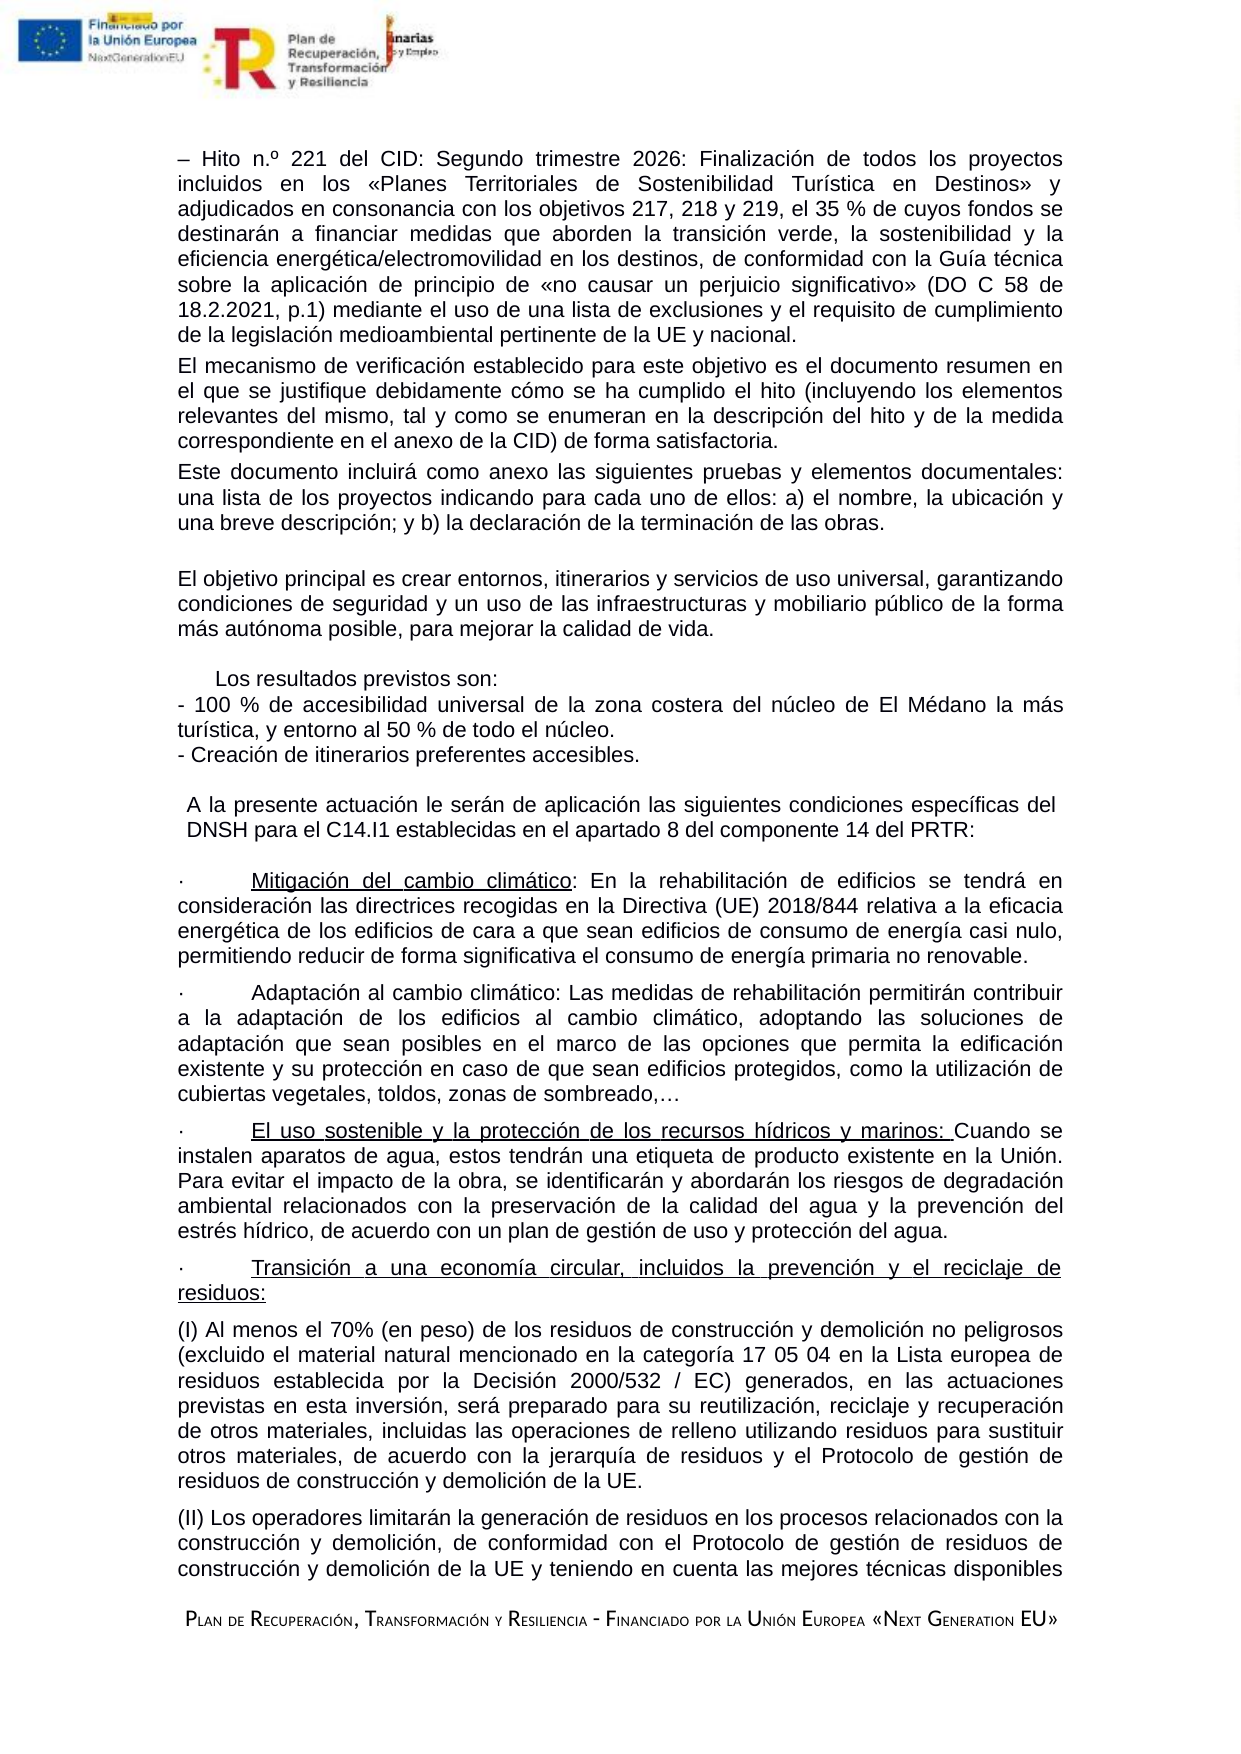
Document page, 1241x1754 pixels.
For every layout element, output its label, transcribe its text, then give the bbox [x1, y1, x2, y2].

text El objetivo principal es crear entornos, itinerarios y servicios de uso universal, garantizando [177, 567, 1088, 591]
text el que se justifique debidamente cómo se ha cumplido el hito (incluyendo los elementos [177, 379, 1088, 403]
text condiciones de seguridad y un uso de las infraestructuras y mobiliario público de la forma [177, 592, 1088, 616]
text construcción y demolición de la UE y teniendo en cuenta las mejores técnicas disponibles [177, 1556, 1088, 1581]
text sobre la aplicación de principio de «no causar un perjuicio significativo» (DO C 58 de [177, 272, 1088, 297]
text · [177, 1256, 208, 1281]
text A la presente actuación le serán de aplicación las siguientes condiciones específicas del [186, 793, 1079, 818]
text Hito n.º 221 del CID: Segundo trimestre 2026: Finalización de todos los proyectos [201, 146, 1088, 171]
text El uso sostenible y la protección de los recursos hídricos y marinos: Cuando se [251, 1118, 1088, 1143]
text 100 % de accesibilidad universal de la zona costera del núcleo de El Médano la más [194, 692, 1088, 717]
text – [177, 146, 201, 171]
text · [177, 868, 208, 893]
text · [177, 981, 208, 1005]
text residuos establecida por la Decisión 2000/532 / EC) generados, en las actuaciones [177, 1368, 1088, 1393]
text Creación de itinerarios preferentes accesibles. [191, 743, 665, 767]
text DNSH para el C14.I1 establecidas en el apartado 8 del componente 14 del PRTR: [186, 818, 1079, 843]
text instalen aparatos de agua, estos tendrán una etiqueta de producto existente en la Unión. [177, 1144, 1088, 1168]
text cubiertas vegetales, toldos, zonas de sombreado,… [177, 1082, 1088, 1106]
text destinarán a financiar medidas que aborden la transición verde, la sostenibilidad y la [177, 222, 1088, 246]
text 18.2.2021, p.1) mediante el uso de una lista de exclusiones y el requisito de cumplimiento [177, 297, 1088, 322]
text ambiental relacionados con la preservación de la calidad del agua y la prevención del [177, 1194, 1088, 1218]
text una lista de los proyectos indicando para cada uno de ellos: a) el nombre, la ubicación y [177, 485, 1088, 510]
text eficiencia energética/electromovilidad en los destinos, de conformidad con la Guía técnica [177, 247, 1088, 272]
text construcción y demolición, de conformidad con el Protocolo de gestión de residuos de [177, 1531, 1088, 1556]
text de la legislación medioambiental pertinente de la UE y nacional. [177, 322, 822, 347]
text - [177, 692, 194, 717]
text más autónoma posible, para mejorar la calidad de vida. [177, 617, 1088, 642]
text Adaptación al cambio climático: Las medidas de rehabilitación permitirán contribuir [251, 981, 1088, 1005]
text correspondiente en el anexo de la CID) de forma satisfactoria. [177, 429, 1088, 454]
text otros materiales, de acuerdo con la jerarquía de residuos y el Protocolo de gestión de [177, 1444, 1088, 1469]
text Este documento incluirá como anexo las siguientes pruebas y elementos documentales: [177, 460, 1088, 485]
text El mecanismo de verificación establecido para este objetivo es el documento resumen en [177, 354, 1088, 378]
text residuos de construcción y demolición de la UE. [177, 1469, 1088, 1494]
text una breve descripción; y b) la declaración de la terminación de las obras. [177, 511, 1088, 535]
text adjudicados en consonancia con los objetivos 217, 218 y 219, el 35 % de cuyos fondos se [177, 197, 1088, 221]
text previstas en esta inversión, será preparado para su reutilización, reciclaje y recuperación [177, 1394, 1088, 1418]
text permitiendo reducir de forma significativa el consumo de energía primaria no renovable. [177, 944, 1088, 969]
text incluidos en los «Planes Territoriales de Sostenibilidad Turística en Destinos» y [177, 172, 1088, 196]
text Los resultados previstos son: [215, 667, 523, 692]
text de otros materiales, incluidas las operaciones de relleno utilizando residuos para sustituir [177, 1419, 1088, 1443]
text energética de los edificios de cara a que sean edificios de consumo de energía casi nulo, [177, 919, 1088, 943]
text turística, y entorno al 50 % de todo el núcleo. [177, 718, 640, 742]
text relevantes del mismo, tal y como se enumeran en la descripción del hito y de la medida [177, 404, 1088, 428]
text Transición a una economía circular, incluidos la prevención y el reciclaje de [251, 1256, 1088, 1281]
text estrés hídrico, de acuerdo con un plan de gestión de uso y protección del agua. [177, 1219, 1088, 1244]
text a la adaptación de los edificios al cambio climático, adoptando las soluciones de [177, 1006, 1088, 1031]
text existente y su protección en caso de que sean edificios protegidos, como la utilización de [177, 1057, 1088, 1081]
text residuos: [177, 1281, 291, 1306]
text adaptación que sean posibles en el marco de las opciones que permita la edificación [177, 1031, 1088, 1056]
text Para evitar el impacto de la obra, se identificarán y abordarán los riesgos de degradación [177, 1169, 1088, 1193]
text (II) Los operadores limitarán la generación de residuos en los procesos relacionados con la [177, 1506, 1088, 1530]
text Mitigación del cambio climático: En la rehabilitación de edificios se tendrá en [251, 868, 1088, 893]
text consideración las directrices recogidas en la Directiva (UE) 2018/844 relativa a la eficacia [177, 894, 1088, 918]
text PLAN DE RECUPERACIÓN, TRANSFORMACIÓN Y RESILIENCIA - FINANCIADO POR LA UNIÓN EUROPEA «NEXT GENERATION EU» [185, 1604, 1083, 1632]
text (I) Al menos el 70% (en peso) de los residuos de construcción y demolición no peligrosos [177, 1318, 1088, 1343]
text (excluido el material natural mencionado en la categoría 17 05 04 en la Lista europea de [177, 1343, 1088, 1368]
text · [177, 1118, 208, 1143]
text - [177, 743, 191, 767]
